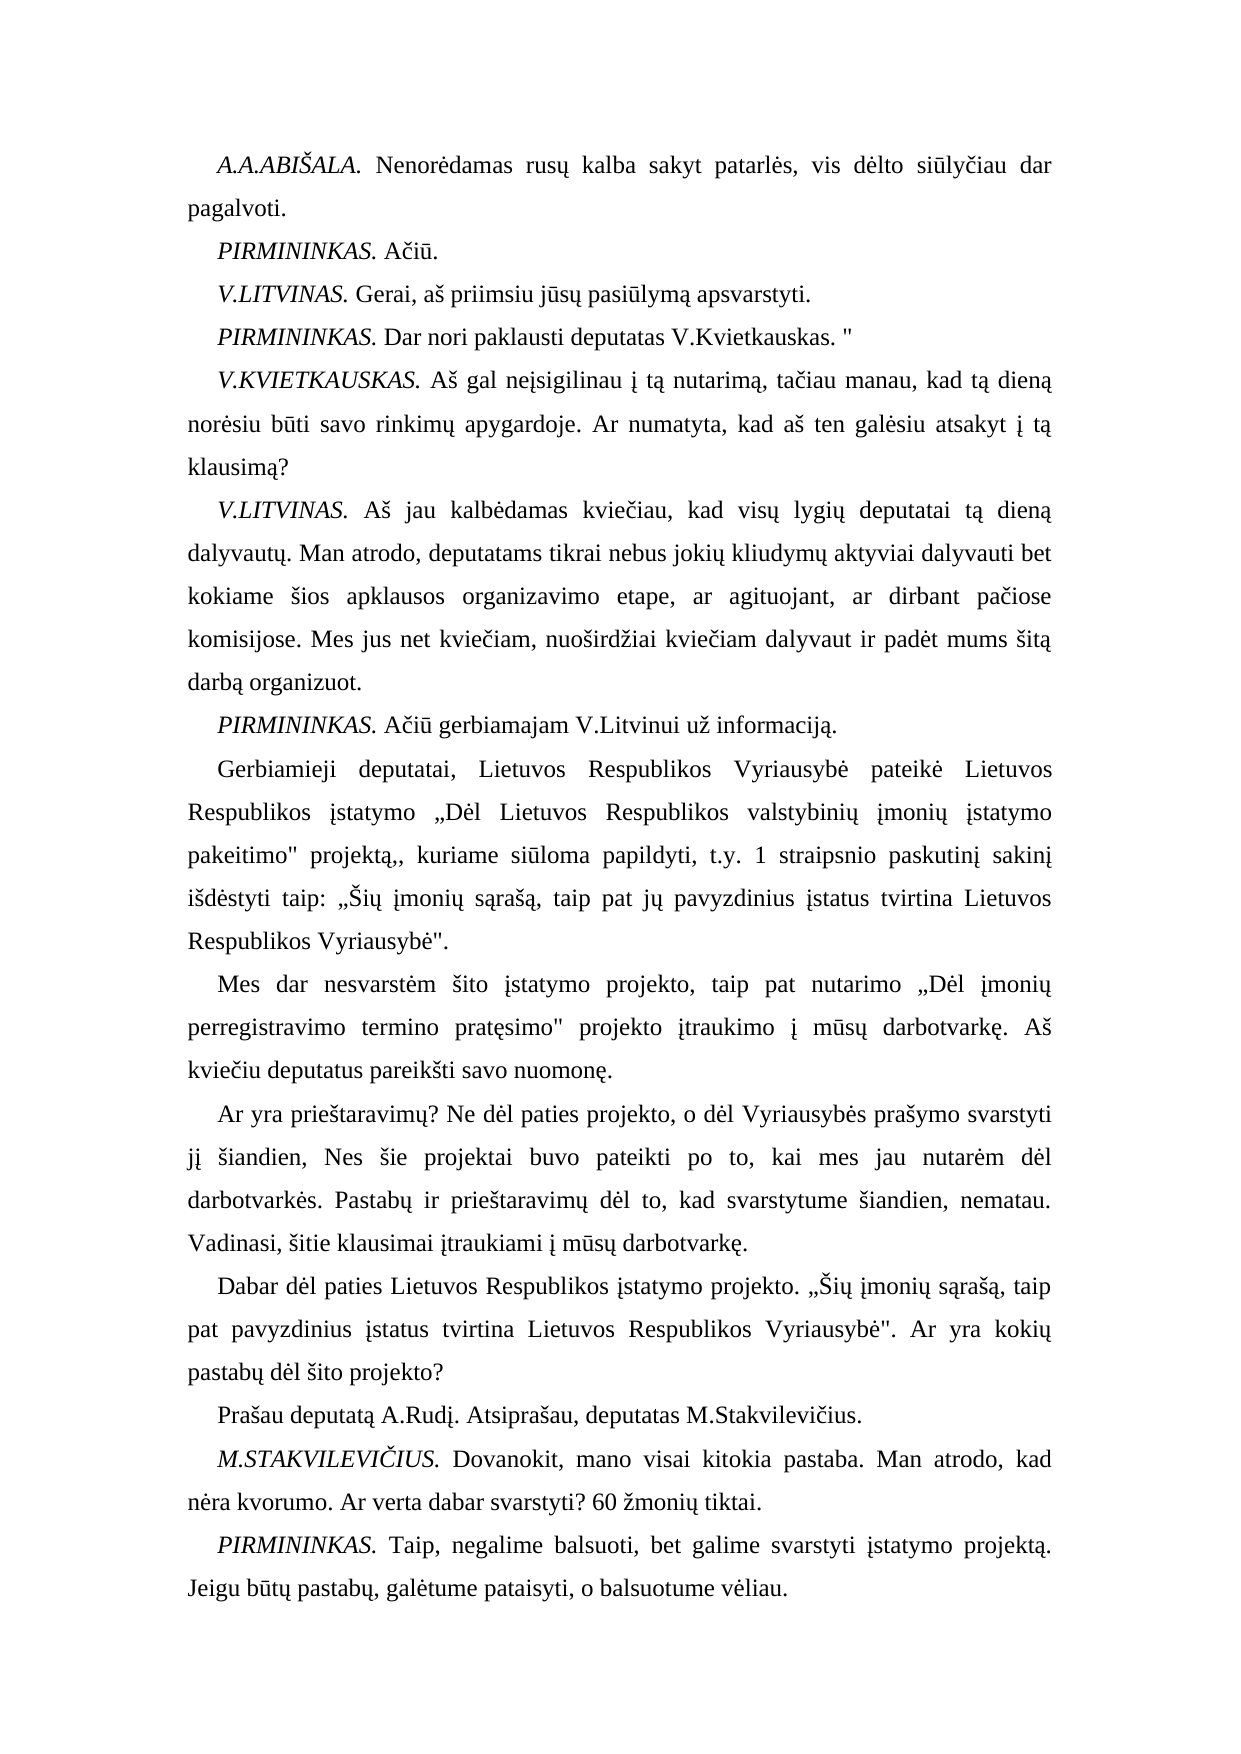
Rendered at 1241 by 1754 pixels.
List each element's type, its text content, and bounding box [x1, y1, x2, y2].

text PIRMININKAS. Taip, negalime balsuoti, bet galime svarstyti įstatymo projektą. Jeigu būtų pastabų, galėtume pataisyti, о balsuotume vėliau. [187, 1530, 1053, 1602]
text Ar yra prieštaravimų? Ne dėl paties projekto, о dėl Vyriausybės prašymo svarstyti jį šiandien, Nes šie projektai buvo pateikti po to, kai mes jau nutarėm dėl darbotvarkės. Pastabų ir prieštaravimų dėl to, kad svarstytume šiandien, nematau. Vadinasi, šitie klausimai įtraukiami į mūsų darbotvarkę. [187, 1099, 1053, 1257]
text V.KVIETKAUSKAS. Aš gal neįsigilinau į tą nutarimą, tačiau manau, kad tą dieną norėsiu būti savo rinkimų apygardoje. Ar numatyta, kad aš ten galėsiu atsakyt į tą klausimą? [187, 366, 1053, 481]
text M.STAKVILEVIČIUS. Dovanokit, mano visai kitokia pastaba. Man atrodo, kad nėra kvorumo. Ar verta dabar svarstyti? 60 žmonių tiktai. [187, 1444, 1053, 1516]
text Dabar dėl paties Lietuvos Respublikos įstatymo projekto. „Šių įmonių sąrašą, taip pat pavyzdinius įstatus tvirtina Lietuvos Respublikos Vyriausybė". Ar yra kokių pastabų dėl šito projekto? [187, 1271, 1053, 1386]
text A.A.ABIŠALA. Nenorėdamas rusų kalba sakyt patarlės, vis dėlto siūlyčiau dar pagalvoti. [187, 150, 1053, 222]
text V.LITVINAS. Aš jau kalbėdamas kviečiau, kad visų lygių deputatai tą dieną dalyvautų. Man atrodo, deputatams tikrai nebus jokių kliudymų aktyviai dalyvauti bet kokiame šios apklausos organizavimo etape, ar agituojant, ar dirbant pačiose komisijose. Mes jus net kviečiam, nuoširdžiai kviečiam dalyvaut ir padėt mums šitą darbą organizuot. [187, 495, 1053, 696]
text V.LITVINAS. Gerai, aš priimsiu jūsų pasiūlymą apsvarstyti. [187, 279, 1053, 308]
text PIRMININKAS. Ačiū gerbiamajam V.Litvinui už informaciją. [187, 711, 1053, 739]
text PIRMININKAS. Ačiū. [187, 236, 1053, 265]
text Mes dar nesvarstėm šito įstatymo projekto, taip pat nutarimo „Dėl įmonių perregistravimo termino pratęsimo" projekto įtraukimo į mūsų darbotvarkę. Aš kviečiu deputatus pareikšti savo nuomonę. [187, 969, 1053, 1084]
text Prašau deputatą A.Rudį. Atsiprašau, deputatas M.Stakvilevičius. [187, 1401, 1053, 1429]
text PIRMININKAS. Dar nori paklausti deputatas V.Kvietkauskas. " [187, 322, 1053, 351]
text Gerbiamieji deputatai, Lietuvos Respublikos Vyriausybė pateikė Lietuvos Respublikos įstatymo „Dėl Lietuvos Respublikos valstybinių įmonių įstatymo pakeitimo" projektą,, kuriame siūloma papildyti, t.y. 1 straipsnio paskutinį sakinį išdėstyti taip: „Šių įmonių sąrašą, taip pat jų pavyzdinius įstatus tvirtina Lietuvos Respublikos Vyriausybė". [187, 754, 1053, 955]
